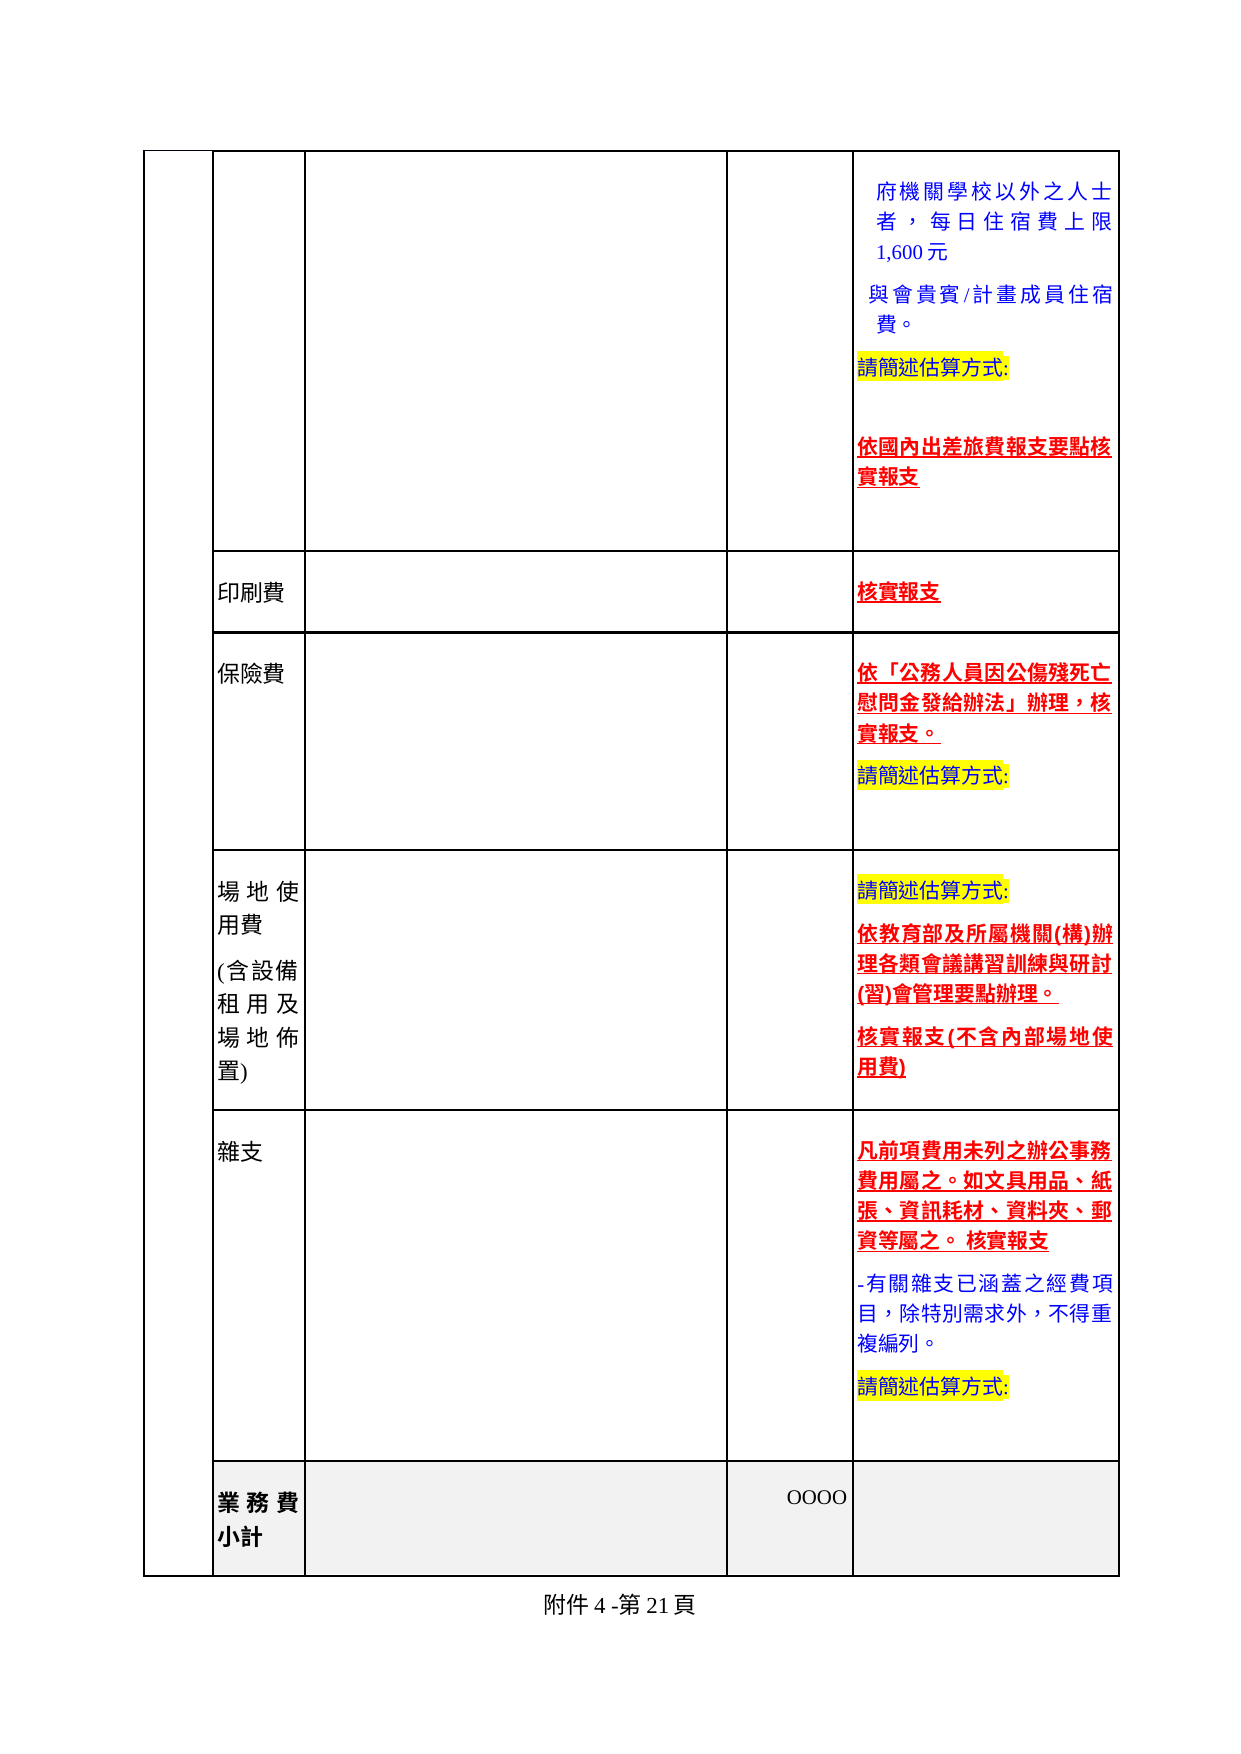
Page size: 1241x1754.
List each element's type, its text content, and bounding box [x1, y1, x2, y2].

table_cell [728, 634, 852, 849]
table_cell 場地使用費 (含設備租用及場地佈置) [214, 851, 304, 1109]
table_cell 雜支 [214, 1111, 304, 1460]
table_cell 印刷費 [214, 552, 304, 631]
table_cell [854, 1462, 1118, 1574]
table_cell [214, 152, 304, 550]
table_cell [728, 552, 852, 631]
table_cell [728, 1111, 852, 1460]
table_cell 核實報支 [854, 552, 1118, 631]
table_cell [306, 152, 726, 550]
table_cell OOOO [728, 1462, 852, 1574]
table_cell [306, 1111, 726, 1460]
table_cell 業務費小計 [214, 1462, 304, 1574]
table_cell [728, 152, 852, 550]
table_cell [145, 151, 212, 1574]
table_cell 府機關學校以外之人士者，每日住宿費上限1,600元 ­ 與會貴賓/計畫成員住宿費。 請簡述估算方式: 依國內出差旅費報支要點核實報支 [854, 152, 1118, 550]
table_cell [728, 851, 852, 1109]
table_cell [306, 634, 726, 849]
table_cell 請簡述估算方式: 依教育部及所屬機關(構)辦理各類會議講習訓練與研討(習)會管理要點辦理。 核實報支(不含內部場地使用費) [854, 851, 1118, 1109]
table_cell [306, 851, 726, 1109]
table_cell 保險費 [214, 634, 304, 849]
table_cell [306, 1462, 726, 1574]
table_cell 凡前項費用未列之辦公事務費用屬之。如文具用品、紙張、資訊耗材、資料夾、郵資等屬之。 核實報支 -有關雜支已涵蓋之經費項目，除特別需求外，不得重複編列。 請簡述估算方式: [854, 1111, 1118, 1460]
table_cell [306, 552, 726, 631]
table_cell 依「公務人員因公傷殘死亡慰問金發給辦法」辦理，核實報支。 請簡述估算方式: [854, 634, 1118, 849]
